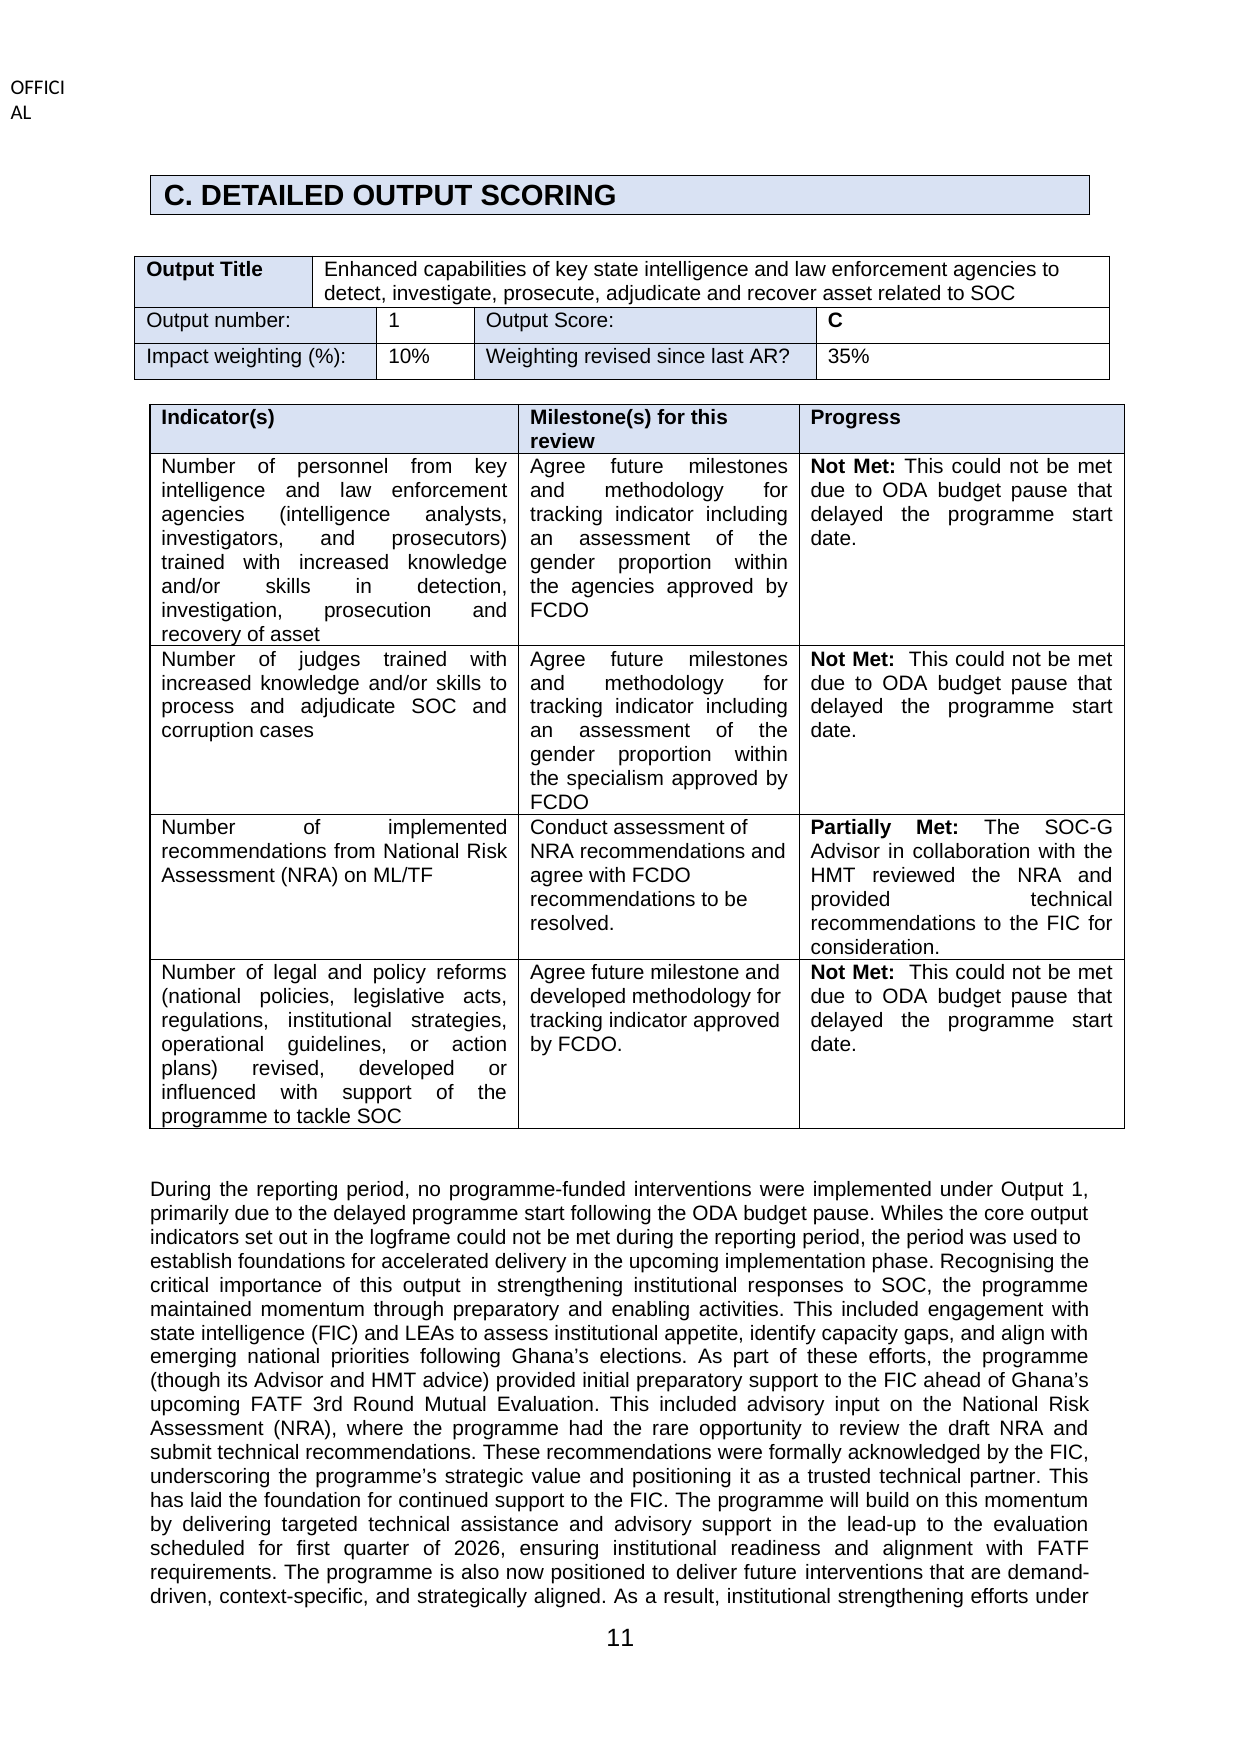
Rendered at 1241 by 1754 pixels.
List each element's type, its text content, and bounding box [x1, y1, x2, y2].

table_cell Output Score: [475, 308, 816, 343]
table_cell 35% [817, 344, 1109, 379]
table_cell Agree future milestones and methodology for tracking indicator including an assessment of the gender proportion within the specialism approved by FCDO [519, 646, 799, 814]
table_cell Number of personnel from key intelligence and law enforcement agencies (intelligence analysts, investigators, and prosecutors) trained with increased knowledge and/or skills in detection, investigation, prosecution and recovery of asset [151, 454, 518, 645]
table_cell C [817, 308, 1109, 343]
table_header Progress [800, 405, 1124, 453]
table_cell Output number: [135, 308, 376, 343]
table_cell Impact weighting (%): [135, 344, 376, 379]
table_header Milestone(s) for this review [519, 405, 799, 453]
table_cell Conduct assessment of NRA recommendations and agree with FCDO recommendations to be resolved. [519, 815, 799, 959]
table_cell Not Met: This could not be met due to ODA budget pause that delayed the programme start date. [800, 646, 1124, 814]
text During the reporting period, no programme-funded interventions were implemented under Output 1, primarily due to the delayed programme start following the ODA budget pause. Whiles the core output indicators set out in the logframe could not be met during the reporting period, the period was used to [150, 1177, 1090, 1248]
table_cell Number of implemented recommendations from National Risk Assessment (NRA) on ML/TF [151, 815, 518, 959]
table_cell Number of judges trained with increased knowledge and/or skills to process and adjudicate SOC and corruption cases [151, 646, 518, 814]
text establish foundations for accelerated delivery in the upcoming implementation phase. Recognising the critical importance of this output in strengthening institutional responses to SOC, the programme maintained momentum through preparatory and enabling activities. This included engagement with state intelligence (FIC) and LEAs to assess institutional appetite, identify capacity gaps, and align with emerging national priorities following Ghana’s elections. As part of these efforts, the programme (though its Advisor and HMT advice) provided initial preparatory support to the FIC ahead of Ghana’s upcoming FATF 3rd Round Mutual Evaluation. This included advisory input on the National Risk Assessment (NRA), where the programme had the rare opportunity to review the draft NRA and submit technical recommendations. These recommendations were formally acknowledged by the FIC, underscoring the programme’s strategic value and positioning it as a trusted technical partner. This has laid the foundation for continued support to the FIC. The programme will build on this momentum by delivering targeted technical assistance and advisory support in the lead-up to the evaluation scheduled for first quarter of 2026, ensuring institutional readiness and alignment with FATF requirements. The programme is also now positioned to deliver future interventions that are demand-driven, context-specific, and strategically aligned. As a result, institutional strengthening efforts under [150, 1248, 1090, 1608]
table_cell Weighting revised since last AR? [475, 344, 816, 379]
table_cell Agree future milestone and developed methodology for tracking indicator approved by FCDO. [519, 960, 799, 1128]
table_cell Not Met: This could not be met due to ODA budget pause that delayed the programme start date. [800, 960, 1124, 1128]
table_header Enhanced capabilities of key state intelligence and law enforcement agencies to detect, investigate, prosecute, adjudicate and recover asset related to SOC [313, 257, 1109, 307]
subtitle C. DETAILED OUTPUT SCORING [151, 176, 1089, 214]
table_cell Number of legal and policy reforms (national policies, legislative acts, regulations, institutional strategies, operational guidelines, or action plans) revised, developed or influenced with support of the programme to tackle SOC [151, 960, 518, 1128]
table_cell Partially Met: The SOC-G Advisor in collaboration with the HMT reviewed the NRA and provided technical recommendations to the FIC for consideration. [800, 815, 1124, 959]
table_header Indicator(s) [151, 405, 518, 453]
table_header Output Title [135, 257, 312, 307]
table_cell Agree future milestones and methodology for tracking indicator including an assessment of the gender proportion within the agencies approved by FCDO [519, 454, 799, 645]
table_cell 10% [377, 344, 474, 379]
table_cell 1 [377, 308, 474, 343]
table_cell Not Met: This could not be met due to ODA budget pause that delayed the programme start date. [800, 454, 1124, 645]
